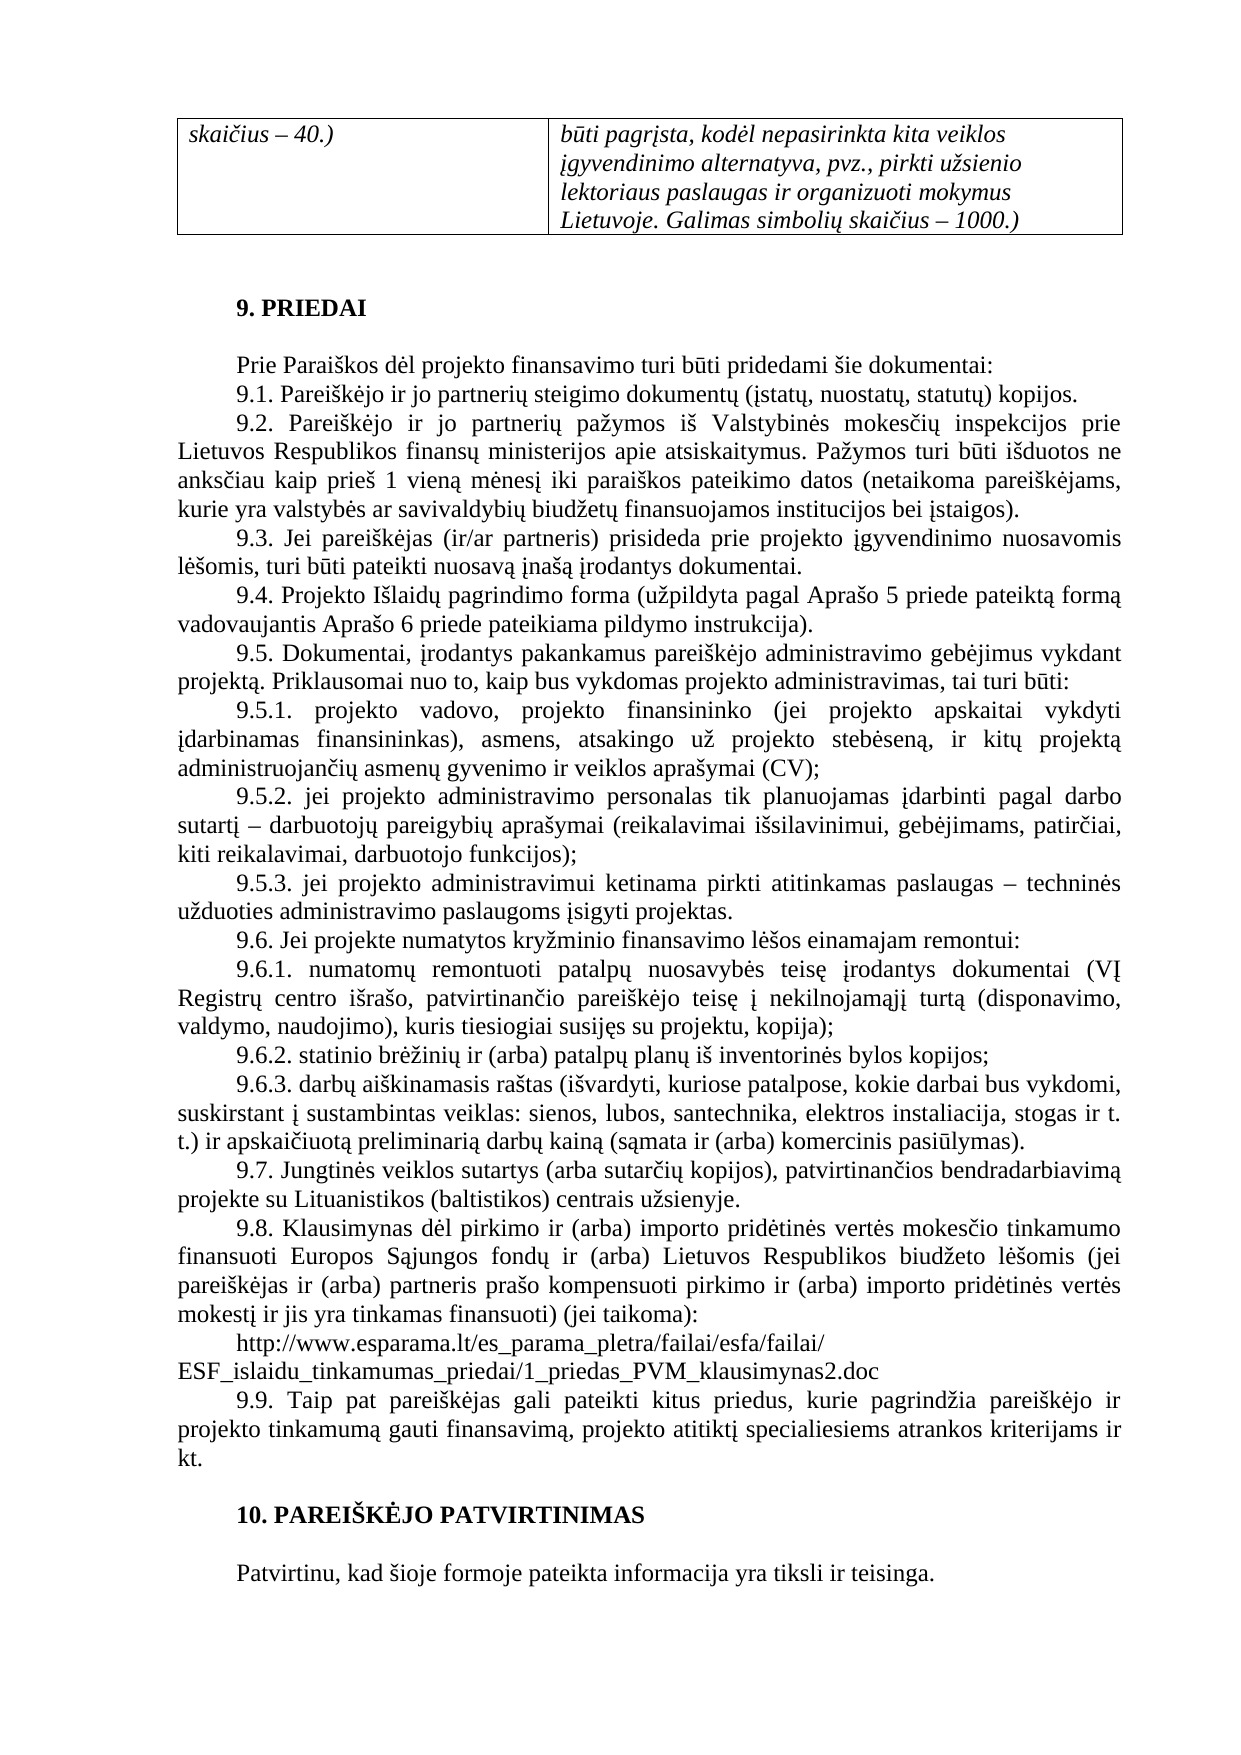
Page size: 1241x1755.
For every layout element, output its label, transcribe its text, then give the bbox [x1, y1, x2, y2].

text 9.6. Jei projekte numatytos kryžminio finansavimo lėšos einamajam remontui: [177, 925, 1122, 954]
text 9.5. Dokumentai, įrodantys pakankamus pareiškėjo administravimo gebėjimus vykdant projektą. Priklausomai nuo to, kaip bus vykdomas projekto administravimas, tai turi būti: [177, 638, 1122, 695]
text 9.3. Jei pareiškėjas (ir/ar partneris) prisideda prie projekto įgyvendinimo nuosavomis lėšomis, turi būti pateikti nuosavą įnašą įrodantys dokumentai. [177, 523, 1122, 580]
text 9.7. Jungtinės veiklos sutartys (arba sutarčių kopijos), patvirtinančios bendradarbiavimą projekte su Lituanistikos (baltistikos) centrais užsienyje. [177, 1155, 1122, 1213]
text 9. PRIEDAI [177, 293, 1122, 321]
text 9.1. Pareiškėjo ir jo partnerių steigimo dokumentų (įstatų, nuostatų, statutų) kopijos. [177, 379, 1122, 408]
table_cell būti pagrįsta, kodėl nepasirinkta kita veiklos įgyvendinimo alternatyva, pvz., pirkti užsienio lektoriaus paslaugas ir organizuoti mokymus Lietuvoje. Galimas simbolių skaičius – 1000.) [549, 119, 1122, 234]
text 9.2. Pareiškėjo ir jo partnerių pažymos iš Valstybinės mokesčių inspekcijos prie Lietuvos Respublikos finansų ministerijos apie atsiskaitymus. Pažymos turi būti išduotos ne anksčiau kaip prieš 1 vieną mėnesį iki paraiškos pateikimo datos (netaikoma pareiškėjams, kurie yra valstybės ar savivaldybių biudžetų finansuojamos institucijos bei įstaigos). [177, 408, 1122, 523]
text 9.9. Taip pat pareiškėjas gali pateikti kitus priedus, kurie pagrindžia pareiškėjo ir projekto tinkamumą gauti finansavimą, projekto atitiktį specialiesiems atrankos kriterijams ir kt. [177, 1385, 1122, 1471]
text 9.5.1. projekto vadovo, projekto finansininko (jei projekto apskaitai vykdyti įdarbinamas finansininkas), asmens, atsakingo už projekto stebėseną, ir kitų projektą administruojančių asmenų gyvenimo ir veiklos aprašymai (CV); [177, 695, 1122, 781]
text 9.6.2. statinio brėžinių ir (arba) patalpų planų iš inventorinės bylos kopijos; [177, 1040, 1122, 1069]
table_cell skaičius – 40.) [178, 119, 548, 234]
text 9.5.2. jei projekto administravimo personalas tik planuojamas įdarbinti pagal darbo sutartį – darbuotojų pareigybių aprašymai (reikalavimai išsilavinimui, gebėjimams, patirčiai, kiti reikalavimai, darbuotojo funkcijos); [177, 781, 1122, 868]
text 9.6.3. darbų aiškinamasis raštas (išvardyti, kuriose patalpose, kokie darbai bus vykdomi, suskirstant į sustambintas veiklas: sienos, lubos, santechnika, elektros instaliacija, stogas ir t. t.) ir apskaičiuotą preliminarią darbų kainą (sąmata ir (arba) komercinis pasiūlymas). [177, 1069, 1122, 1155]
text 9.8. Klausimynas dėl pirkimo ir (arba) importo pridėtinės vertės mokesčio tinkamumo finansuoti Europos Sąjungos fondų ir (arba) Lietuvos Respublikos biudžeto lėšomis (jei pareiškėjas ir (arba) partneris prašo kompensuoti pirkimo ir (arba) importo pridėtinės vertės mokestį ir jis yra tinkamas finansuoti) (jei taikoma): [177, 1213, 1122, 1328]
text 9.4. Projekto Išlaidų pagrindimo forma (užpildyta pagal Aprašo 5 priede pateiktą formą vadovaujantis Aprašo 6 priede pateikiama pildymo instrukcija). [177, 580, 1122, 638]
text 9.6.1. numatomų remontuoti patalpų nuosavybės teisę įrodantys dokumentai (VĮ Registrų centro išrašo, patvirtinančio pareiškėjo teisę į nekilnojamąjį turtą (disponavimo, valdymo, naudojimo), kuris tiesiogiai susijęs su projektu, kopija); [177, 954, 1122, 1040]
text Prie Paraiškos dėl projekto finansavimo turi būti pridedami šie dokumentai: [177, 350, 1122, 379]
text Patvirtinu, kad šioje formoje pateikta informacija yra tiksli ir teisinga. [177, 1558, 1122, 1586]
text http://www.esparama.lt/es_parama_pletra/failai/esfa/failai/ESF_islaidu_tinkamumas_priedai/1_priedas_PVM_klausimynas2.doc [177, 1328, 1122, 1385]
text 10. PAREIŠKĖJO PATVIRTINIMAS [177, 1500, 1122, 1529]
text 9.5.3. jei projekto administravimui ketinama pirkti atitinkamas paslaugas – techninės užduoties administravimo paslaugoms įsigyti projektas. [177, 868, 1122, 925]
